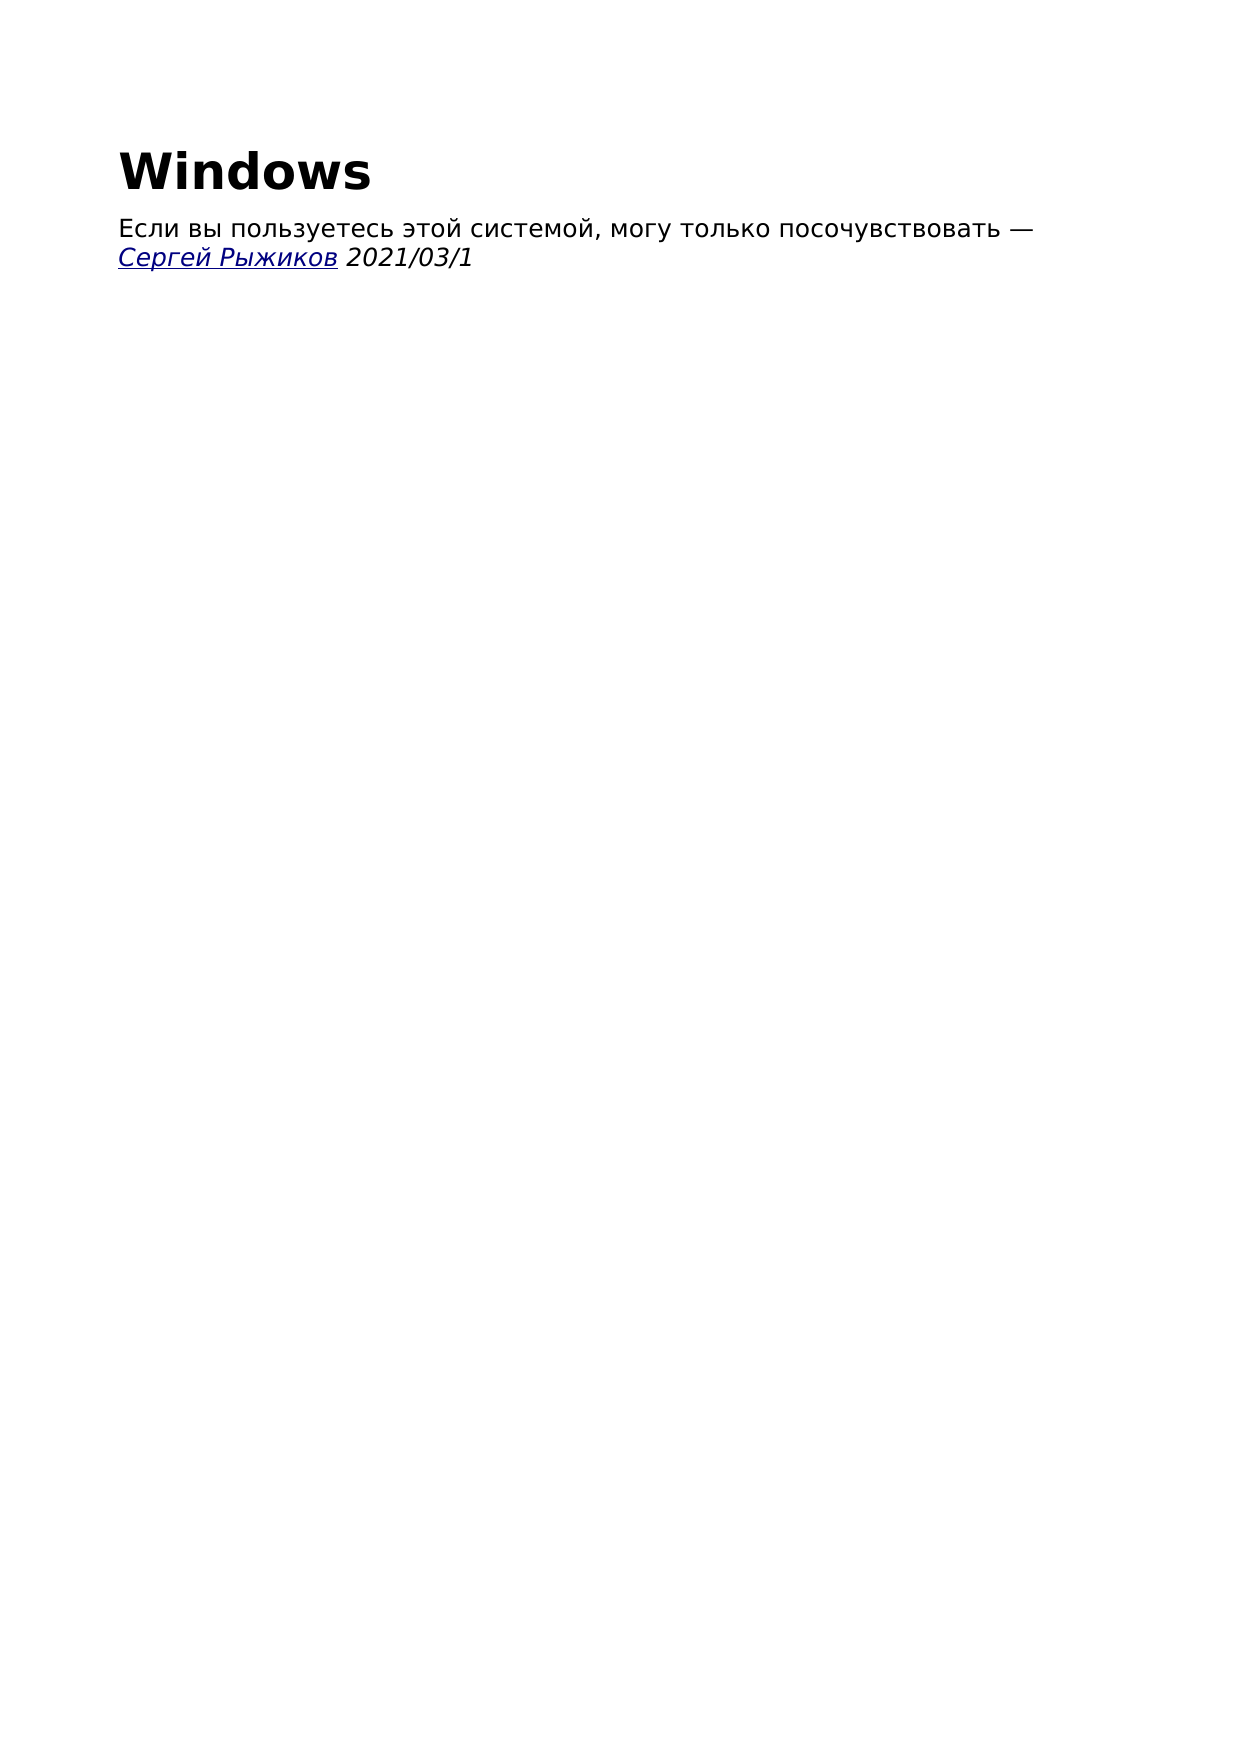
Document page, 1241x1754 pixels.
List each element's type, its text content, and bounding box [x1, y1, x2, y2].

subtitle Windows [118, 143, 1122, 201]
text Если вы пользуетесь этой системой, могу только посочувствовать — Сергей Рыжиков 2021/03/1 [118, 214, 1122, 272]
